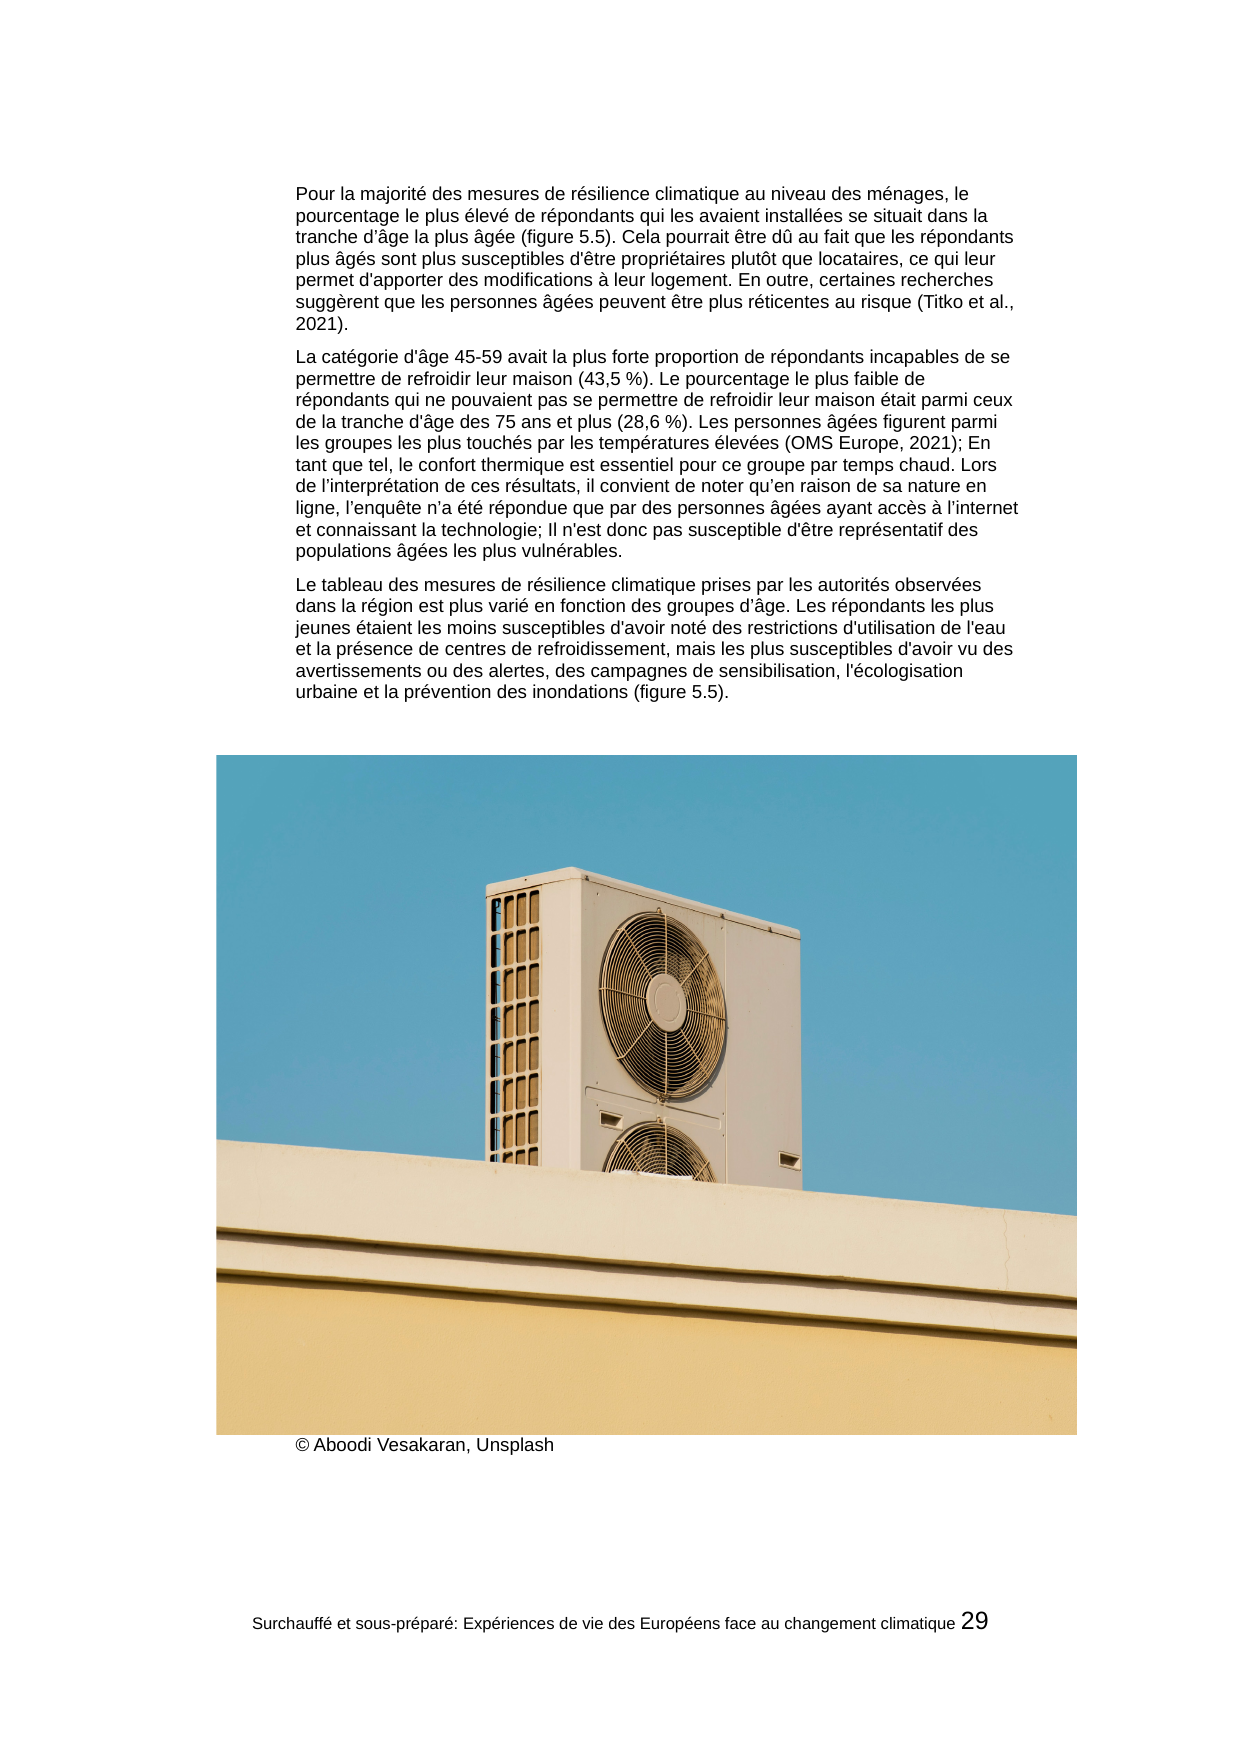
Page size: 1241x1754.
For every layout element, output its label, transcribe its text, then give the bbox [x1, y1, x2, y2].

text Pour la majorité des mesures de résilience climatique au niveau des ménages, le pourcentage le plus élevé de répondants qui les avaient installées se situait dans la tranche d’âge la plus âgée (figure 5.5). Cela pourrait être dû au fait que les répondants plus âgés sont plus susceptibles d'être propriétaires plutôt que locataires, ce qui leur permet d'apporter des modifications à leur logement. En outre, certaines recherches suggèrent que les personnes âgées peuvent être plus réticentes au risque (Titko et al., 2021). [295, 183, 1022, 334]
text Le tableau des mesures de résilience climatique prises par les autorités observées dans la région est plus varié en fonction des groupes d’âge. Les répondants les plus jeunes étaient les moins susceptibles d'avoir noté des restrictions d'utilisation de l'eau et la présence de centres de refroidissement, mais les plus susceptibles d'avoir vu des avertissements ou des alertes, des campagnes de sensibilisation, l'écologisation urbaine et la prévention des inondations (figure 5.5). [295, 573, 1022, 703]
text © Aboodi Vesakaran, Unsplash [295, 1435, 1022, 1456]
picture [216, 755, 1077, 1435]
text La catégorie d'âge 45-59 avait la plus forte proportion de répondants incapables de se permettre de refroidir leur maison (43,5 %). Le pourcentage le plus faible de répondants qui ne pouvaient pas se permettre de refroidir leur maison était parmi ceux de la tranche d'âge des 75 ans et plus (28,6 %). Les personnes âgées figurent parmi les groupes les plus touchés par les températures élevées (OMS Europe, 2021); En tant que tel, le confort thermique est essentiel pour ce groupe par temps chaud. Lors de l’interprétation de ces résultats, il convient de noter qu’en raison de sa nature en ligne, l’enquête n’a été répondue que par des personnes âgées ayant accès à l’internet et connaissant la technologie; Il n'est donc pas susceptible d'être représentatif des populations âgées les plus vulnérables. [295, 346, 1022, 561]
text [295, 748, 1022, 755]
